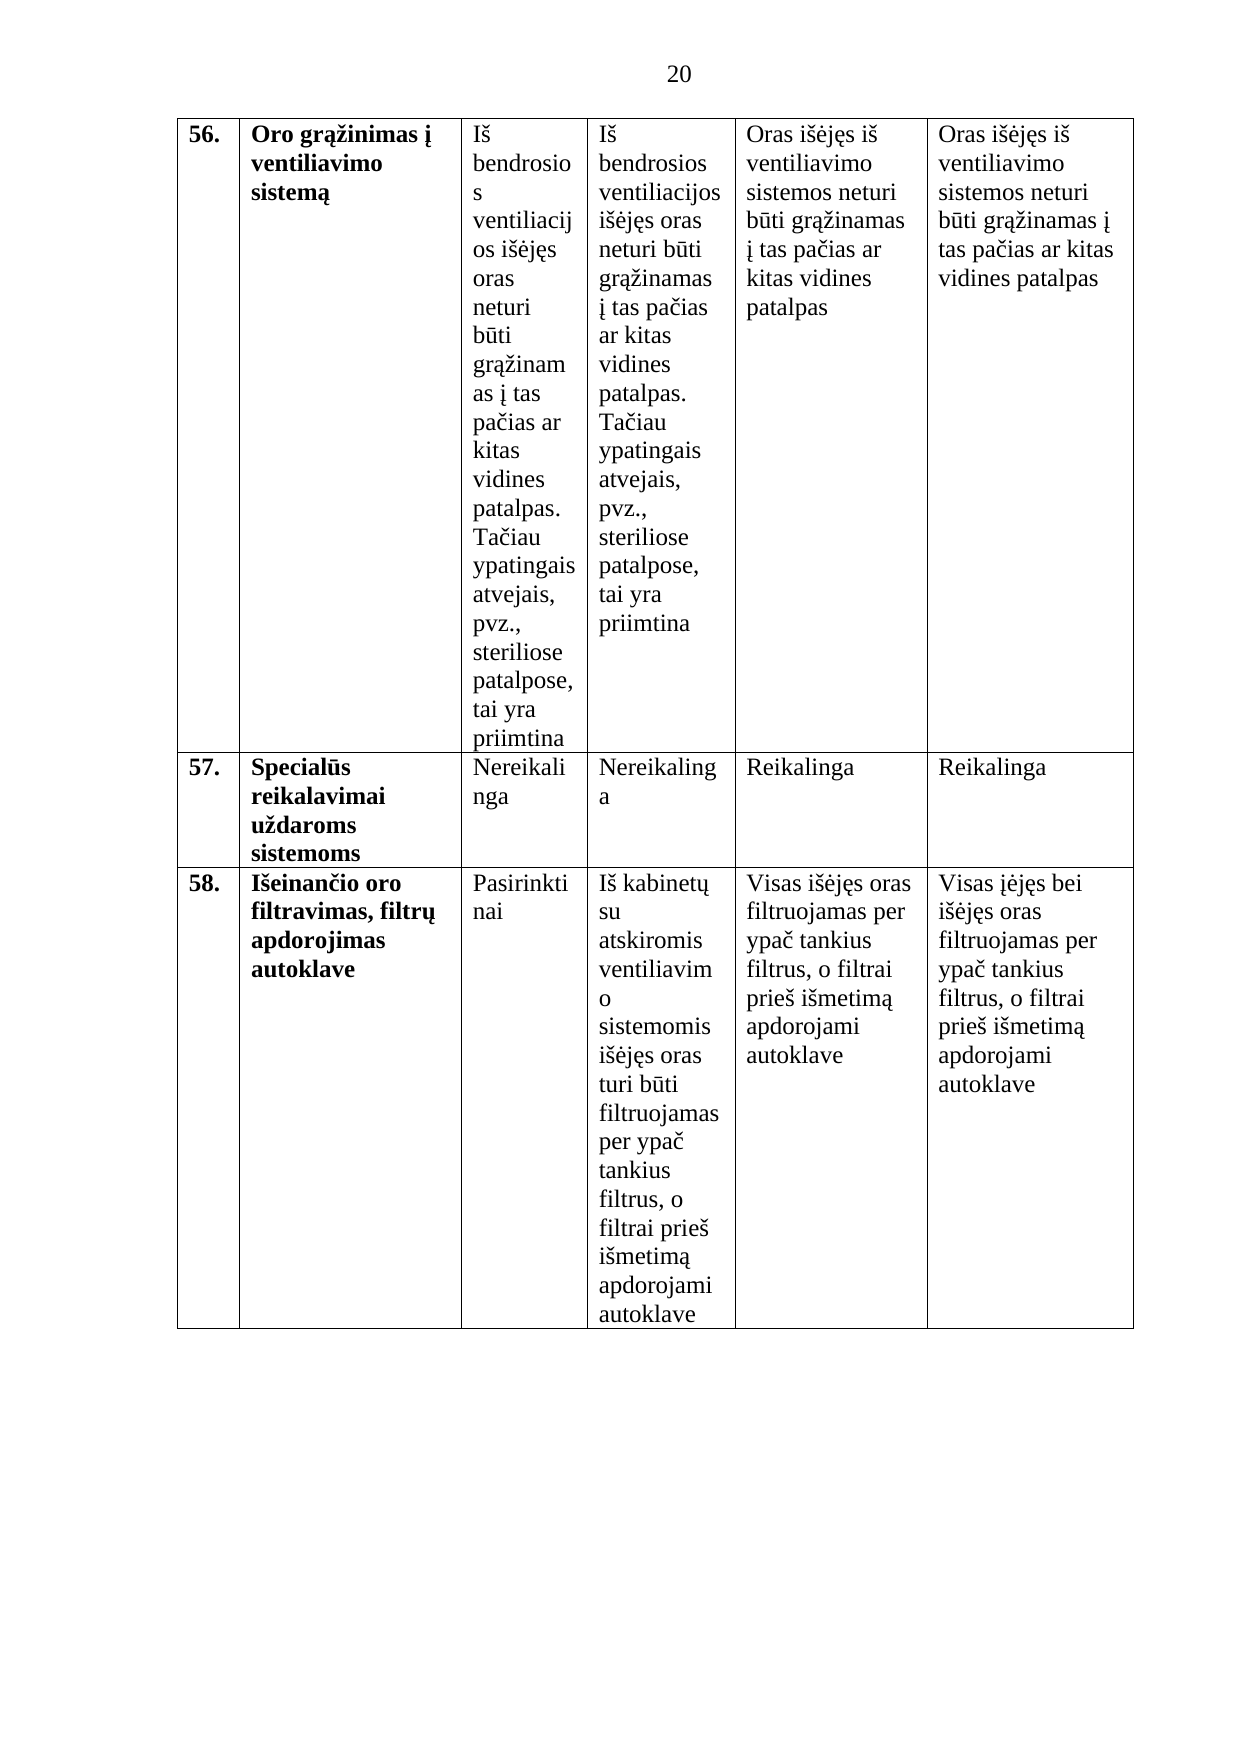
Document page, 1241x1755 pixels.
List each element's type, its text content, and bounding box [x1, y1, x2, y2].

table_cell Nereikalinga [588, 753, 735, 867]
table_cell Pasirinktinai [462, 868, 587, 1328]
table_cell Oras išėjęs iš ventiliavimo sistemos neturi būti grąžinamas į tas pačias ar kitas vidines patalpas [928, 119, 1133, 752]
table_cell Iš bendrosios ventiliacijos išėjęs oras neturi būti grąžinamas į tas pačias ar kitas vidines patalpas. Tačiau ypatingais atvejais, pvz., steriliose patalpose, tai yra priimtina [588, 119, 735, 752]
table_cell Specialūs reikalavimai uždaroms sistemoms [240, 753, 461, 867]
table_cell Iš kabinetų su atskiromis ventiliavimo sistemomis išėjęs oras turi būti filtruojamas per ypač tankius filtrus, o filtrai prieš išmetimą apdorojami autoklave [588, 868, 735, 1328]
table_cell Išeinančio oro filtravimas, filtrų apdorojimas autoklave [240, 868, 461, 1328]
table_cell 57. [178, 753, 239, 867]
table_cell Visas įėjęs bei išėjęs oras filtruojamas per ypač tankius filtrus, o filtrai prieš išmetimą apdorojami autoklave [928, 868, 1133, 1328]
table_cell Reikalinga [928, 753, 1133, 867]
table_cell Reikalinga [736, 753, 927, 867]
table_cell 58. [178, 868, 239, 1328]
table_cell 56. [178, 119, 239, 752]
table_cell Iš bendrosios ventiliacijos išėjęs oras neturi būti grąžinamas į tas pačias ar kitas vidines patalpas. Tačiau ypatingais atvejais, pvz., steriliose patalpose, tai yra priimtina [462, 119, 587, 752]
table_cell Visas išėjęs oras filtruojamas per ypač tankius filtrus, o filtrai prieš išmetimą apdorojami autoklave [736, 868, 927, 1328]
table_cell Nereikalinga [462, 753, 587, 867]
table_cell Oras išėjęs iš ventiliavimo sistemos neturi būti grąžinamas į tas pačias ar kitas vidines patalpas [736, 119, 927, 752]
table_cell Oro grąžinimas į ventiliavimo sistemą [240, 119, 461, 752]
